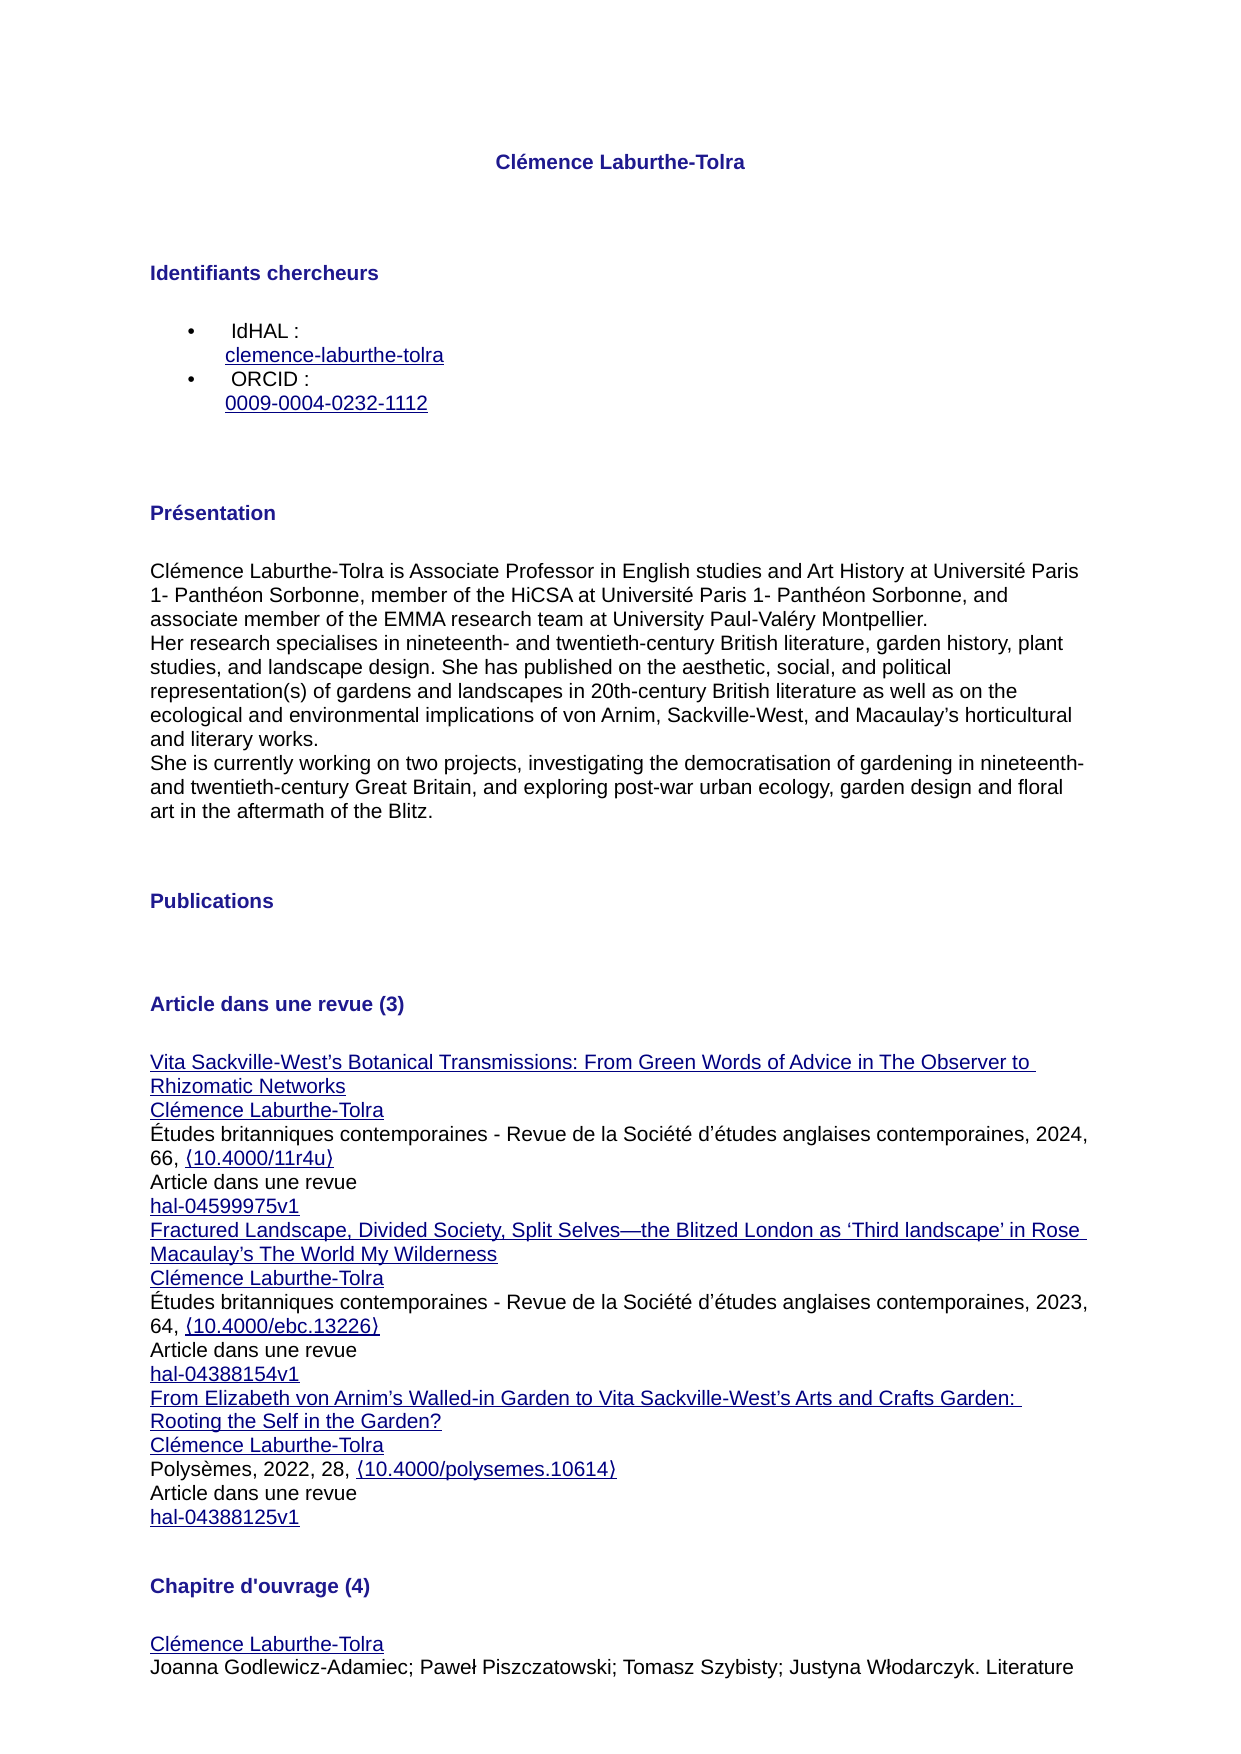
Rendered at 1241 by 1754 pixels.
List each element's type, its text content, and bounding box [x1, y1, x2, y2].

text Her research specialises in nineteenth- and twentieth-century British literature, garden history, plant studies, and landscape design. She has published on the aesthetic, social, and political representation(s) of gardens and landscapes in 20th-century British literature as well as on the ecological and environmental implications of von Arnim, Sackville-West, and Macaulay’s horticultural and literary works. [150, 631, 1090, 751]
list IdHAL : [187, 319, 1090, 343]
subtitle Chapitre d'ouvrage (4) [150, 1574, 1090, 1598]
subtitle Article dans une revue (3) [150, 992, 1090, 1016]
text She is currently working on two projects, investigating the democratisation of gardening in nineteenth- and twentieth-century Great Britain, and exploring post-war urban ecology, garden design and floral art in the aftermath of the Blitz. [150, 751, 1090, 823]
subtitle Identifiants chercheurs [150, 260, 1090, 284]
text Clémence Laburthe-Tolra is Associate Professor in English studies and Art History at Université Paris 1- Panthéon Sorbonne, member of the HiCSA at Université Paris 1- Panthéon Sorbonne, and associate member of the EMMA research team at University Paul-Valéry Montpellier. [150, 559, 1090, 631]
subtitle Clémence Laburthe-Tolra [150, 150, 1090, 174]
list clemence-laburthe-tolra [187, 343, 1090, 367]
table_cell From Elizabeth von Arnim’s Walled-in Garden to Vita Sackville-West’s Arts and Crafts Garden: Rooting the Self in the Garden? Clémence Laburthe-Tolra Polysèmes, 2022, 28, ⟨10.4000/polysemes.10614⟩ Article dans une revue hal-04388125v1 [150, 1385, 1090, 1529]
table_cell Fractured Landscape, Divided Society, Split Selves—the Blitzed London as ‘Third landscape’ in Rose Macaulay’s The World My Wilderness Clémence Laburthe-Tolra Études britanniques contemporaines - Revue de la Société dʼétudes anglaises contemporaines, 2023, 64, ⟨10.4000/ebc.13226⟩ Article dans une revue hal-04388154v1 [150, 1218, 1090, 1385]
subtitle Présentation [150, 501, 1090, 525]
table_header Vita Sackville-West's Real-Life and Literary Gardens Clémence Laburthe-Tolra Joanna Godlewicz-Adamiec; Paweł Piszczatowski; Tomasz Szybisty; Justyna Włodarczyk. Literature and Botany, 6, V&R unipress, pp.139-156, 2025, Culture - Environment - Society - Humanities and beyond Chapitre d'ouvrage hal-05240819v1 [150, 1632, 1090, 1679]
list ORCID : [187, 367, 1090, 391]
list 0009-0004-0232-1112 [187, 391, 1090, 414]
subtitle Publications [150, 888, 1090, 912]
table_header Vita Sackville-West’s Botanical Transmissions: From Green Words of Advice in The Observer to Rhizomatic Networks Clémence Laburthe-Tolra Études britanniques contemporaines - Revue de la Société dʼétudes anglaises contemporaines, 2024, 66, ⟨10.4000/11r4u⟩ Article dans une revue hal-04599975v1 [150, 1050, 1090, 1218]
